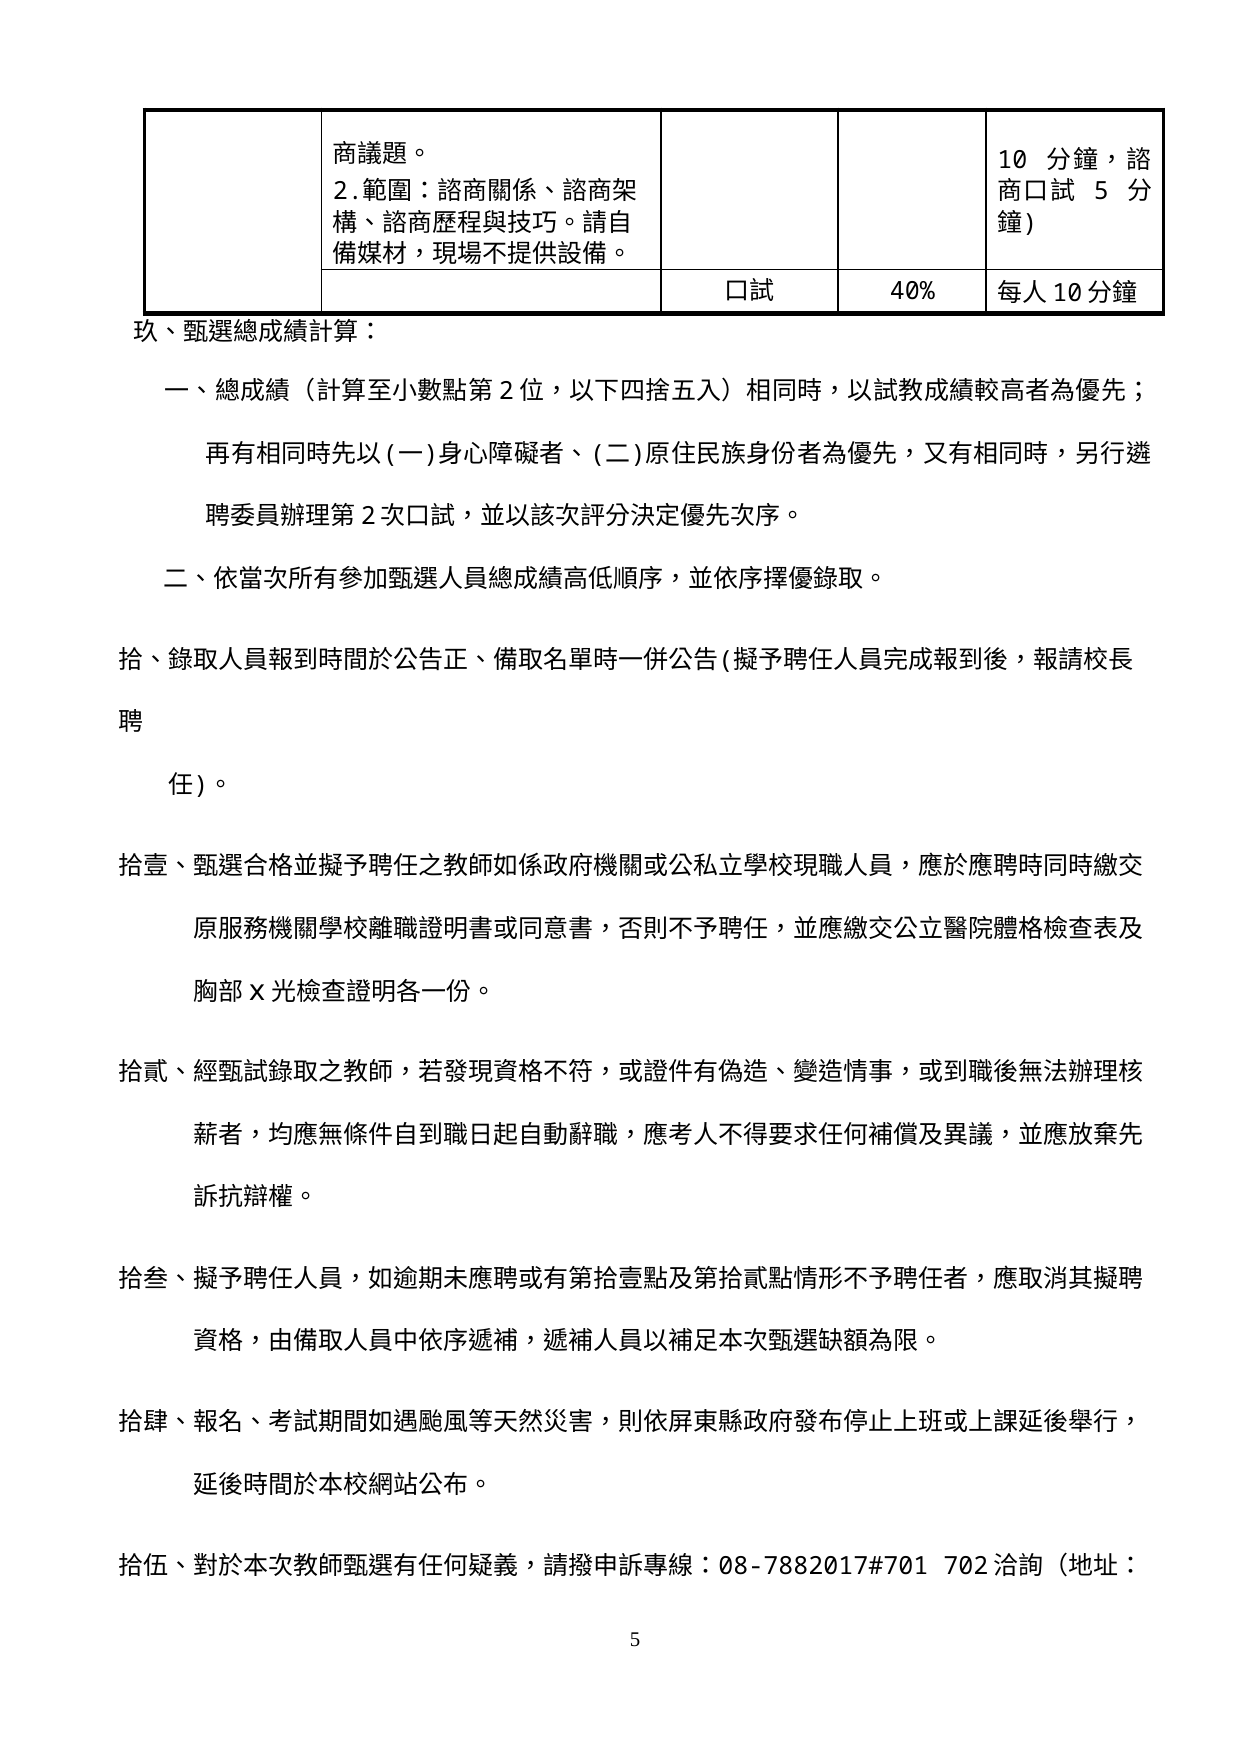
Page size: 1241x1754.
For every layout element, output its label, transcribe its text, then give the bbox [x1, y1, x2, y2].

table_cell 口試 [662, 270, 837, 311]
table_cell 10 分鐘，諮商口試 5 分鐘) [987, 112, 1162, 268]
text 拾肆、報名、考試期間如遇颱風等天然災害，則依屏東縣政府發布停止上班或上課延後舉行，延後時間於本校網站公布。 [118, 1378, 1152, 1503]
table_cell [322, 270, 660, 311]
table_cell [146, 112, 321, 311]
subtitle 任)。 [118, 741, 1152, 803]
text 拾壹、甄選合格並擬予聘任之教師如係政府機關或公私立學校現職人員，應於應聘時同時繳交原服務機關學校離職證明書或同意書，否則不予聘任，並應繳交公立醫院體格檢查表及胸部x光檢查證明各一份。 [118, 822, 1152, 1009]
text 玖、甄選總成績計算： [118, 316, 1152, 347]
table_cell 商議題。 2.範圍：諮商關係、諮商架構、諮商歷程與技巧。請自備媒材，現場不提供設備。 [322, 112, 660, 268]
table_cell 每人10分鐘 [987, 270, 1162, 311]
text 拾叁、擬予聘任人員，如逾期未應聘或有第拾壹點及第拾貳點情形不予聘任者，應取消其擬聘資格，由備取人員中依序遞補，遞補人員以補足本次甄選缺額為限。 [118, 1234, 1152, 1359]
text 拾、錄取人員報到時間於公告正、備取名單時一併公告(擬予聘任人員完成報到後，報請校長聘 [118, 616, 1152, 741]
table_cell [662, 112, 837, 268]
text 二、依當次所有參加甄選人員總成績高低順序，並依序擇優錄取。 [118, 534, 1152, 597]
text 拾伍、對於本次教師甄選有任何疑義，請撥申訴專線：08-7882017#701 702洽詢（地址： [118, 1522, 1152, 1584]
table_cell [839, 112, 985, 268]
subtitle 一、總成績（計算至小數點第2位，以下四捨五入）相同時，以試教成績較高者為優先；再有相同時先以(一)身心障礙者、(二)原住民族身份者為優先，又有相同時，另行遴聘委員辦理第2次口試，並以該次評分決定優先次序。 [118, 347, 1152, 534]
text 拾貳、經甄試錄取之教師，若發現資格不符，或證件有偽造、變造情事，或到職後無法辦理核薪者，均應無條件自到職日起自動辭職，應考人不得要求任何補償及異議，並應放棄先訴抗辯權。 [118, 1028, 1152, 1216]
table_cell 40% [839, 270, 985, 311]
